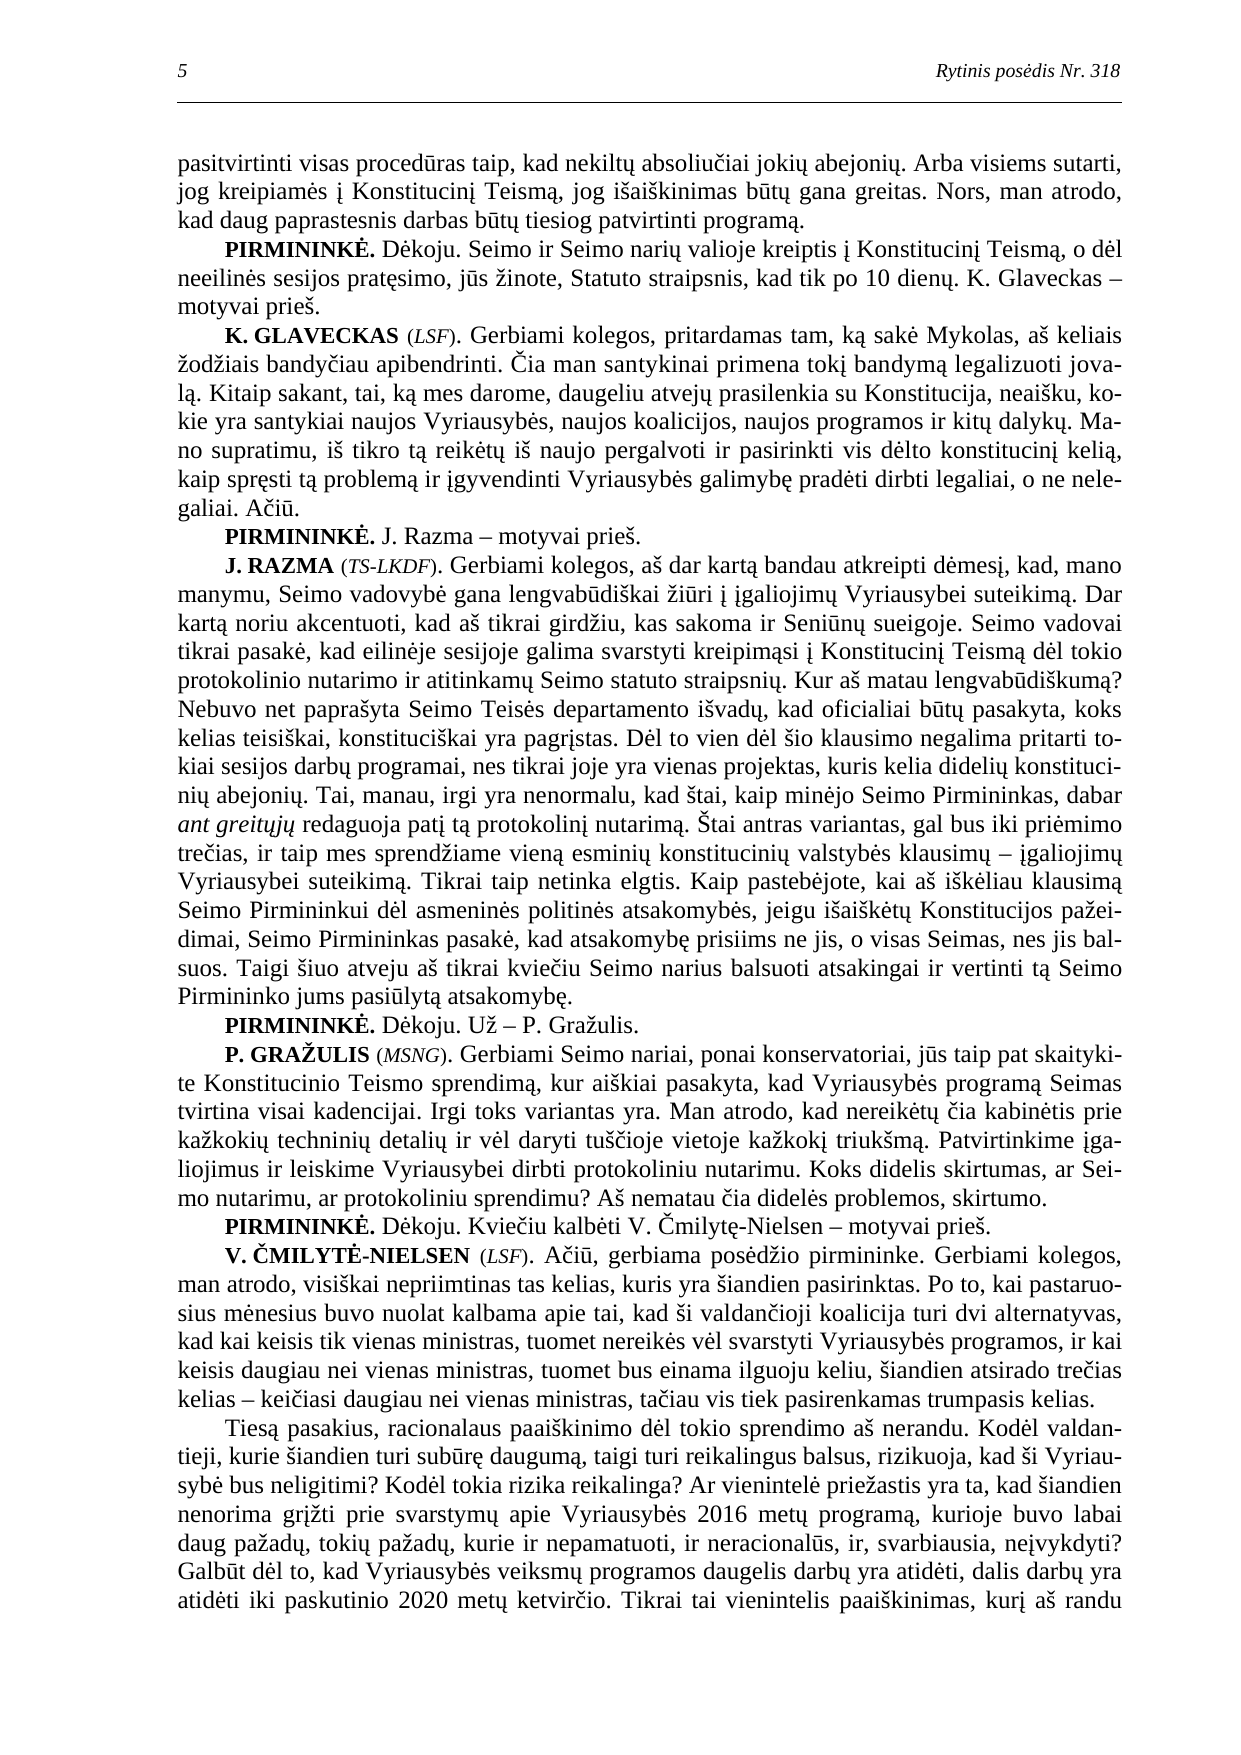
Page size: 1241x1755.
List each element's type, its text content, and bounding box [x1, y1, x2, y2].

text pa­si­tvir­tin­ti vi­sas pro­ce­dū­ras taip, kad ne­kil­tų ab­so­liu­čiai jo­kių abe­jo­nių. Ar­ba vi­siems su­tar­ti, jog krei­pia­mės į Kon­sti­tu­ci­nį Teis­mą, jog iš­aiš­ki­ni­mas bū­tų ga­na grei­tas. Nors, man at­ro­do, kad daug pa­pras­tes­nis dar­bas bū­tų tie­siog pa­tvir­tin­ti pro­gra­mą. [177, 148, 1122, 234]
text Tie­są pa­sa­kius, ra­cio­na­laus pa­aiš­ki­ni­mo dėl to­kio spren­di­mo aš ne­ran­du. Ko­dėl val­dan­tie­ji, ku­rie šian­dien tu­ri su­bū­rę dau­gu­mą, tai­gi tu­ri rei­ka­lin­gus bal­sus, ri­zi­kuo­ja, kad ši Vy­riau­sy­bė bus ne­li­gi­ti­mi? Ko­dėl to­kia ri­zi­ka rei­ka­lin­ga? Ar vie­nin­te­lė prie­žas­tis yra ta, kad šian­dien ne­no­ri­ma grįž­ti prie svars­ty­mų apie Vy­riau­sy­bės 2016 me­tų pro­gra­mą, ku­rio­je bu­vo la­bai daug pa­ža­dų, to­kių pa­ža­dų, ku­rie ir ne­pa­ma­tuo­ti, ir ne­ra­cio­na­lūs, ir, svar­biau­sia, ne­įvyk­dy­ti? Gal­būt dėl to, kad Vy­riau­sy­bės veiks­mų pro­gra­mos dau­ge­lis dar­bų yra ati­dė­ti, da­lis dar­bų yra ati­dė­ti iki pas­ku­ti­nio 2020 me­tų ket­vir­čio. Tik­rai tai vie­nin­te­lis pa­aiš­ki­ni­mas, ku­rį aš ran­du [177, 1413, 1122, 1614]
text PIRMININKĖ. Dė­ko­ju. Kvie­čiu kal­bė­ti V. Čmi­ly­tę-Niel­sen – mo­ty­vai prieš. [177, 1211, 1122, 1240]
text PIRMININKĖ. J. Raz­ma – mo­ty­vai prieš. [177, 521, 1122, 550]
text V. ČMILYTĖ-NIELSEN (LSF). Ačiū, ger­bia­ma po­sė­džio pir­mi­nin­ke. Ger­bia­mi ko­le­gos, man at­ro­do, vi­siš­kai ne­pri­im­ti­nas tas ke­lias, ku­ris yra šian­dien pa­si­rink­tas. Po to, kai pas­ta­ruo­sius mė­ne­sius bu­vo nuo­lat kal­ba­ma apie tai, kad ši val­dan­čio­ji ko­a­li­ci­ja tu­ri dvi al­ter­na­ty­vas, kad kai kei­sis tik vie­nas mi­nist­ras, tuo­met ne­rei­kės vėl svars­ty­ti Vy­riau­sy­bės pro­gra­mos, ir kai kei­sis dau­giau nei vie­nas mi­nist­ras, tuo­met bus ei­na­ma il­guo­ju ke­liu, šian­dien at­si­ra­do tre­čias ke­lias – kei­čia­si dau­giau nei vie­nas mi­nist­ras, ta­čiau vis tiek pa­si­ren­ka­mas trum­pa­sis ke­lias. [177, 1240, 1122, 1413]
text PIRMININKĖ. Dė­ko­ju. Sei­mo ir Sei­mo na­rių va­lio­je kreip­tis į Kon­sti­tu­ci­nį Teis­mą, o dėl ne­ei­li­nės se­si­jos pra­tę­si­mo, jūs ži­no­te, Sta­tu­to straips­nis, kad tik po 10 die­nų. K. Gla­vec­kas – mo­ty­vai prieš. [177, 234, 1122, 320]
text K. GLAVECKAS (LSF). Ger­bia­mi ko­le­gos, pri­tar­da­mas tam, ką sa­kė My­ko­las, aš ke­liais žo­džiais ban­dy­čiau api­ben­drin­ti. Čia man san­ty­ki­nai pri­me­na to­kį ban­dy­mą le­ga­li­zuo­ti jo­va­lą. Ki­taip sa­kant, tai, ką mes da­ro­me, dau­ge­liu atvejų pra­si­len­kia su Kon­sti­tu­ci­ja, ne­aiš­ku, ko­kie yra san­ty­kiai nau­jos Vy­riau­sy­bės, nau­jos ko­a­li­ci­jos, nau­jos pro­gra­mos ir ki­tų da­ly­kų. Ma­no su­­pra­ti­mu, iš tik­ro tą rei­kė­tų iš nau­jo per­gal­vo­ti ir pa­si­rink­ti vis dėl­to kon­sti­tu­ci­nį ke­lią, kaip spręs­ti tą pro­ble­mą ir įgy­ven­din­ti Vy­riau­sy­bės ga­li­my­bę pra­dė­ti dirb­ti le­ga­liai, o ne ne­le­ga­liai. Ačiū. [177, 320, 1122, 521]
text J. RAZMA (TS-LKDF). Ger­bia­mi ko­le­gos, aš dar kar­tą ban­dau at­kreip­ti dė­me­sį, kad, ma­no ma­ny­mu, Sei­mo va­do­vy­bė ga­na leng­va­bū­diš­kai žiū­ri į įga­lio­ji­mų Vy­riau­sy­bei su­tei­ki­mą. Dar kar­tą no­riu ak­cen­tuo­ti, kad aš tik­rai gir­džiu, kas sa­ko­ma ir Se­niū­nų su­ei­go­je. Sei­mo va­do­vai tik­rai pa­sa­kė, kad ei­li­nė­je se­si­jo­je ga­li­ma svars­ty­ti krei­pi­mą­si į Kon­sti­tu­ci­nį Teis­mą dėl to­kio pro­to­ko­li­nio nu­ta­ri­mo ir ati­tin­ka­mų Sei­mo sta­tu­to straips­nių. Kur aš ma­tau leng­va­bū­diš­ku­mą? Ne­bu­vo net pa­pra­šy­ta Sei­mo Tei­sės de­par­ta­men­to iš­va­dų, kad ofi­cia­liai bū­tų pa­sa­ky­ta, koks ke­lias tei­siš­kai, kon­sti­tu­ciš­kai yra pa­grįs­tas. Dėl to vien dėl šio klau­si­mo ne­ga­li­ma pri­tar­ti to­kiai se­si­jos dar­bų pro­gra­mai, nes tik­rai jo­je yra vie­nas pro­jek­tas, ku­ris ke­lia di­de­lių kon­sti­tu­ci­nių abe­jo­nių. Tai, ma­nau, ir­gi yra ne­nor­ma­lu, kad štai, kaip mi­nė­jo Sei­mo Pir­mi­nin­kas, da­bar ant grei­tų­jų re­da­guo­ja pa­tį tą pro­to­ko­li­nį nu­ta­ri­mą. Štai ant­ras va­rian­tas, gal bus iki pri­ėmi­mo tre­čias, ir taip mes spren­džia­me vie­ną es­mi­nių kon­sti­tu­ci­nių vals­ty­bės klau­si­mų – įga­lio­ji­mų Vy­riau­sy­bei su­tei­ki­mą. Tik­rai taip ne­tin­ka elg­tis. Kaip pa­ste­bė­jo­te, kai aš iš­kė­liau klau­si­mą Sei­mo Pir­mi­nin­kui dėl as­me­ni­nės po­li­ti­nės at­sa­ko­my­bės, jei­gu iš­aiš­kė­tų Kon­sti­tu­ci­jos pa­žei­di­mai, Sei­mo Pir­mi­nin­kas pa­sa­kė, kad at­sa­ko­my­bę pri­si­ims ne jis, o vi­sas Sei­mas, nes jis bal­suos. Tai­gi šiuo at­ve­ju aš tik­rai kvie­čiu Sei­mo na­rius bal­suo­ti at­sa­kin­gai ir ver­tin­ti tą Sei­mo Pir­mi­nin­ko jums pa­siū­ly­tą at­sa­ko­my­bę. [177, 550, 1122, 1010]
text P. GRAŽULIS (MSNG). Ger­bia­mi Sei­mo na­riai, po­nai kon­ser­va­to­riai, jūs taip pat skai­ty­ki­te Kon­sti­tu­ci­nio Teis­mo spren­di­mą, kur aiš­kiai pa­sa­ky­ta, kad Vy­riau­sy­bės pro­gra­mą Sei­mas tvir­ti­na vi­sai ka­den­ci­jai. Ir­gi toks va­rian­tas yra. Man at­ro­do, kad ne­rei­kė­tų čia ka­bi­nė­tis prie kaž­ko­kių tech­ni­nių de­ta­lių ir vėl da­ry­ti tuš­čio­je vie­to­je kaž­ko­kį triukš­mą. Pa­tvir­tin­ki­me įga­lio­ji­mus ir leis­ki­me Vy­riau­sy­bei dirb­ti pro­to­ko­li­niu nu­ta­ri­mu. Koks di­de­lis skir­tu­mas, ar Sei­mo nu­ta­ri­mu, ar pro­to­ko­li­niu spren­di­mu? Aš ne­ma­tau čia di­de­lės pro­ble­mos, skir­tu­mo. [177, 1039, 1122, 1211]
text PIRMININKĖ. Dė­ko­ju. Už – P. Gra­žu­lis. [177, 1010, 1122, 1039]
